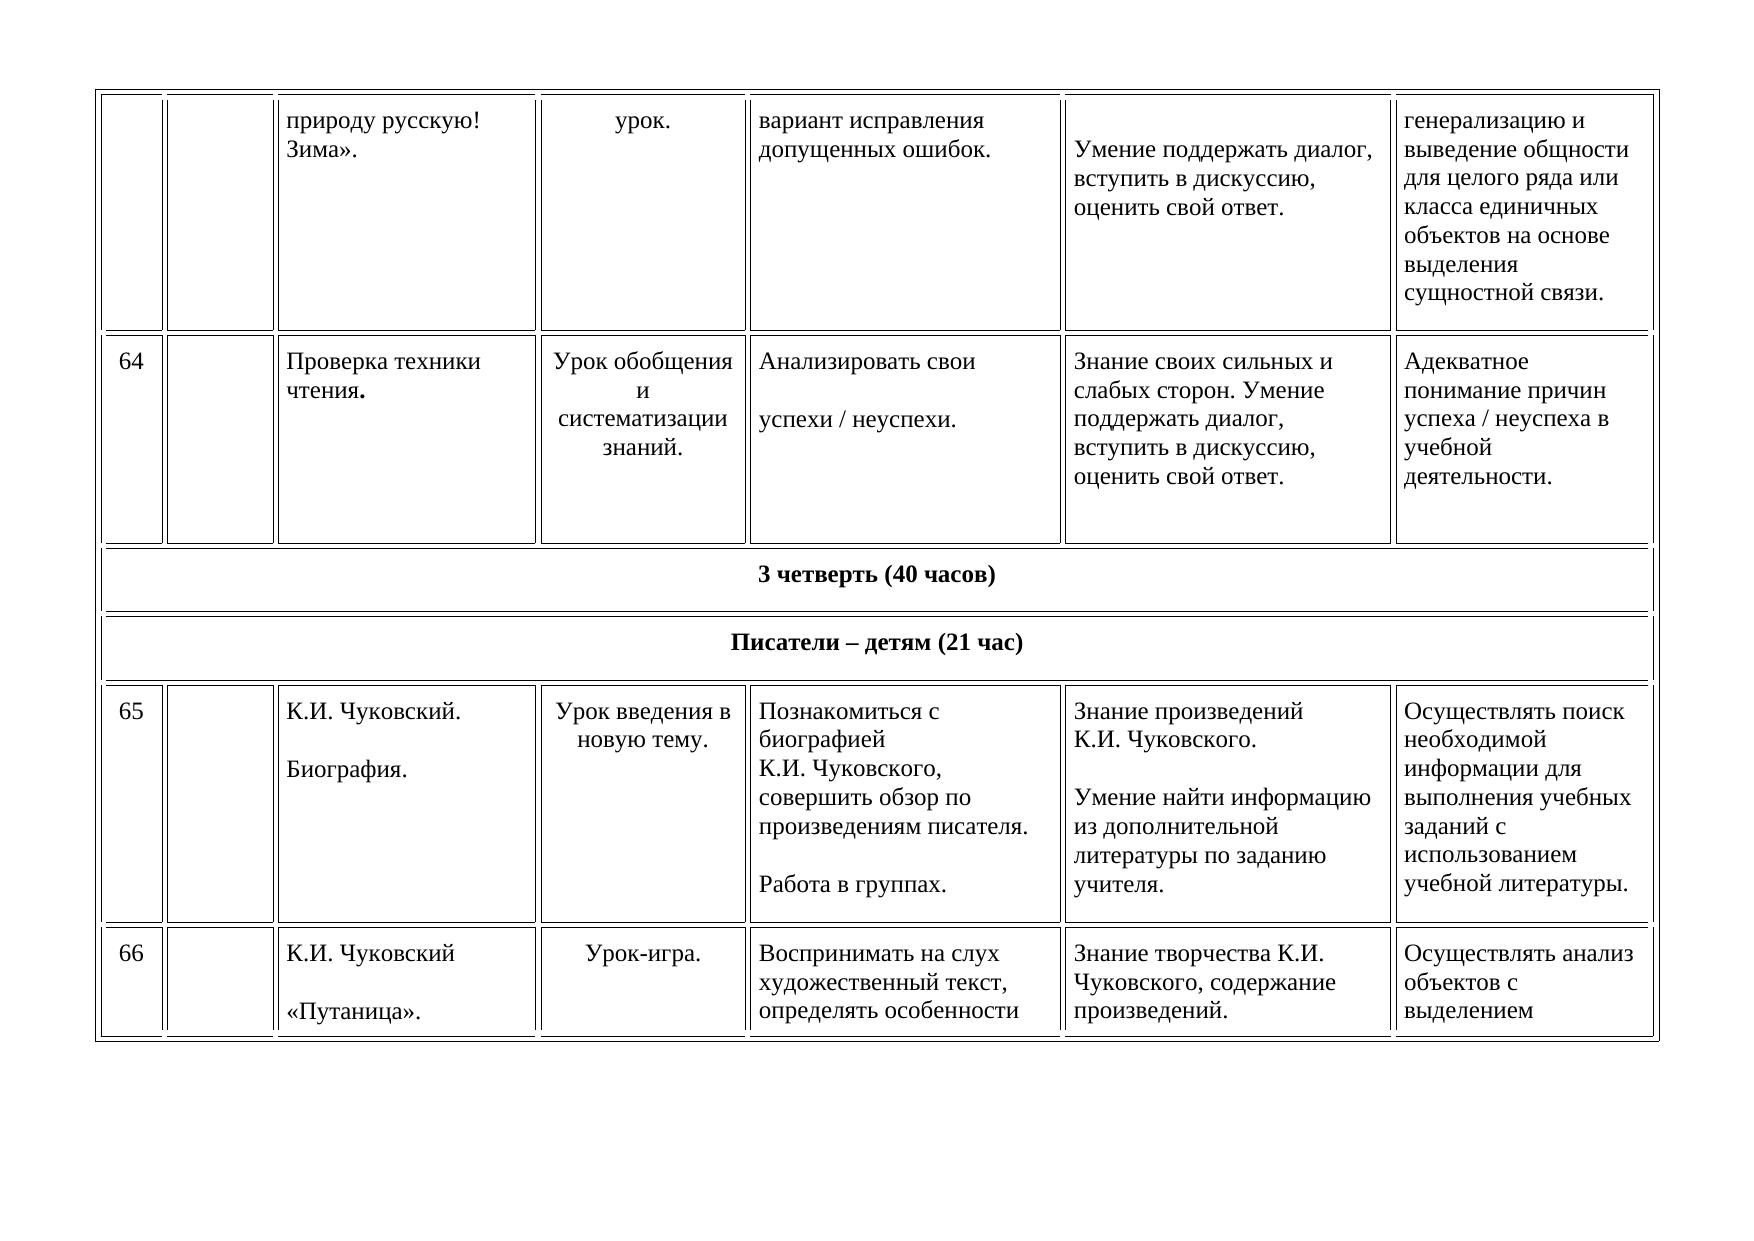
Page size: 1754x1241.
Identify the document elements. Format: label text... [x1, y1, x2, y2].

table_cell К.И. Чуковский «Путаница». [275, 922, 538, 1036]
table_cell 64 [98, 330, 164, 543]
table_cell Осуществлять анализ объектов с выделением [1393, 922, 1656, 1036]
table_cell [165, 90, 275, 329]
table_cell Проверка техники чтения. [275, 330, 538, 543]
table_cell Знание произведений К.И. Чуковского. Умение найти информацию из дополнительной литературы по заданию учителя. [1063, 681, 1393, 922]
table_cell Урок обобщения и систематизации знаний. [538, 330, 748, 543]
table_cell Знание творчества К.И. Чуковского, содержание произведений. [1063, 922, 1393, 1036]
table_cell Воспринимать на слух художественный текст, определять особенности [748, 922, 1063, 1036]
table_cell Писатели – детям (21 час) [98, 611, 1656, 679]
table_cell урок. [538, 90, 748, 329]
table_cell [165, 922, 275, 1036]
table_cell природу русскую! Зима». [275, 90, 538, 329]
table_cell [165, 330, 275, 543]
table_cell Знание своих сильных и слабых сторон. Умение поддержать диалог, вступить в дискуссию, оценить свой ответ. [1063, 330, 1393, 543]
table_cell К.И. Чуковский. Биография. [275, 681, 538, 922]
table_cell Умение поддержать диалог, вступить в дискуссию, оценить свой ответ. [1063, 90, 1393, 329]
table_cell вариант исправления допущенных ошибок. [748, 90, 1063, 329]
table_cell [98, 90, 164, 329]
table_cell 65 [98, 680, 164, 922]
table_cell [168, 336, 273, 543]
table_cell 3 четверть (40 часов) [98, 543, 1656, 611]
table_cell Урок введения в новую тему. [538, 681, 748, 922]
table_cell генерализацию и выведение общности для целого ряда или класса единичных объектов на основе выделения сущностной связи. [1393, 90, 1656, 329]
table_cell Адекватное понимание причин успеха / неуспеха в учебной деятельности. [1393, 330, 1656, 543]
table_cell Познакомиться с биографией К.И. Чуковского, совершить обзор по произведениям писателя. Работа в группах. [748, 681, 1063, 922]
table_cell 66 [98, 922, 164, 1036]
table_cell [165, 681, 275, 922]
table_cell [168, 686, 273, 922]
table_cell Анализировать свои успехи / неуспехи. [748, 330, 1063, 543]
table_cell Урок-игра. [538, 922, 748, 1036]
table_cell Осуществлять поиск необходимой информации для выполнения учебных заданий с использованием учебной литературы. [1393, 680, 1656, 922]
